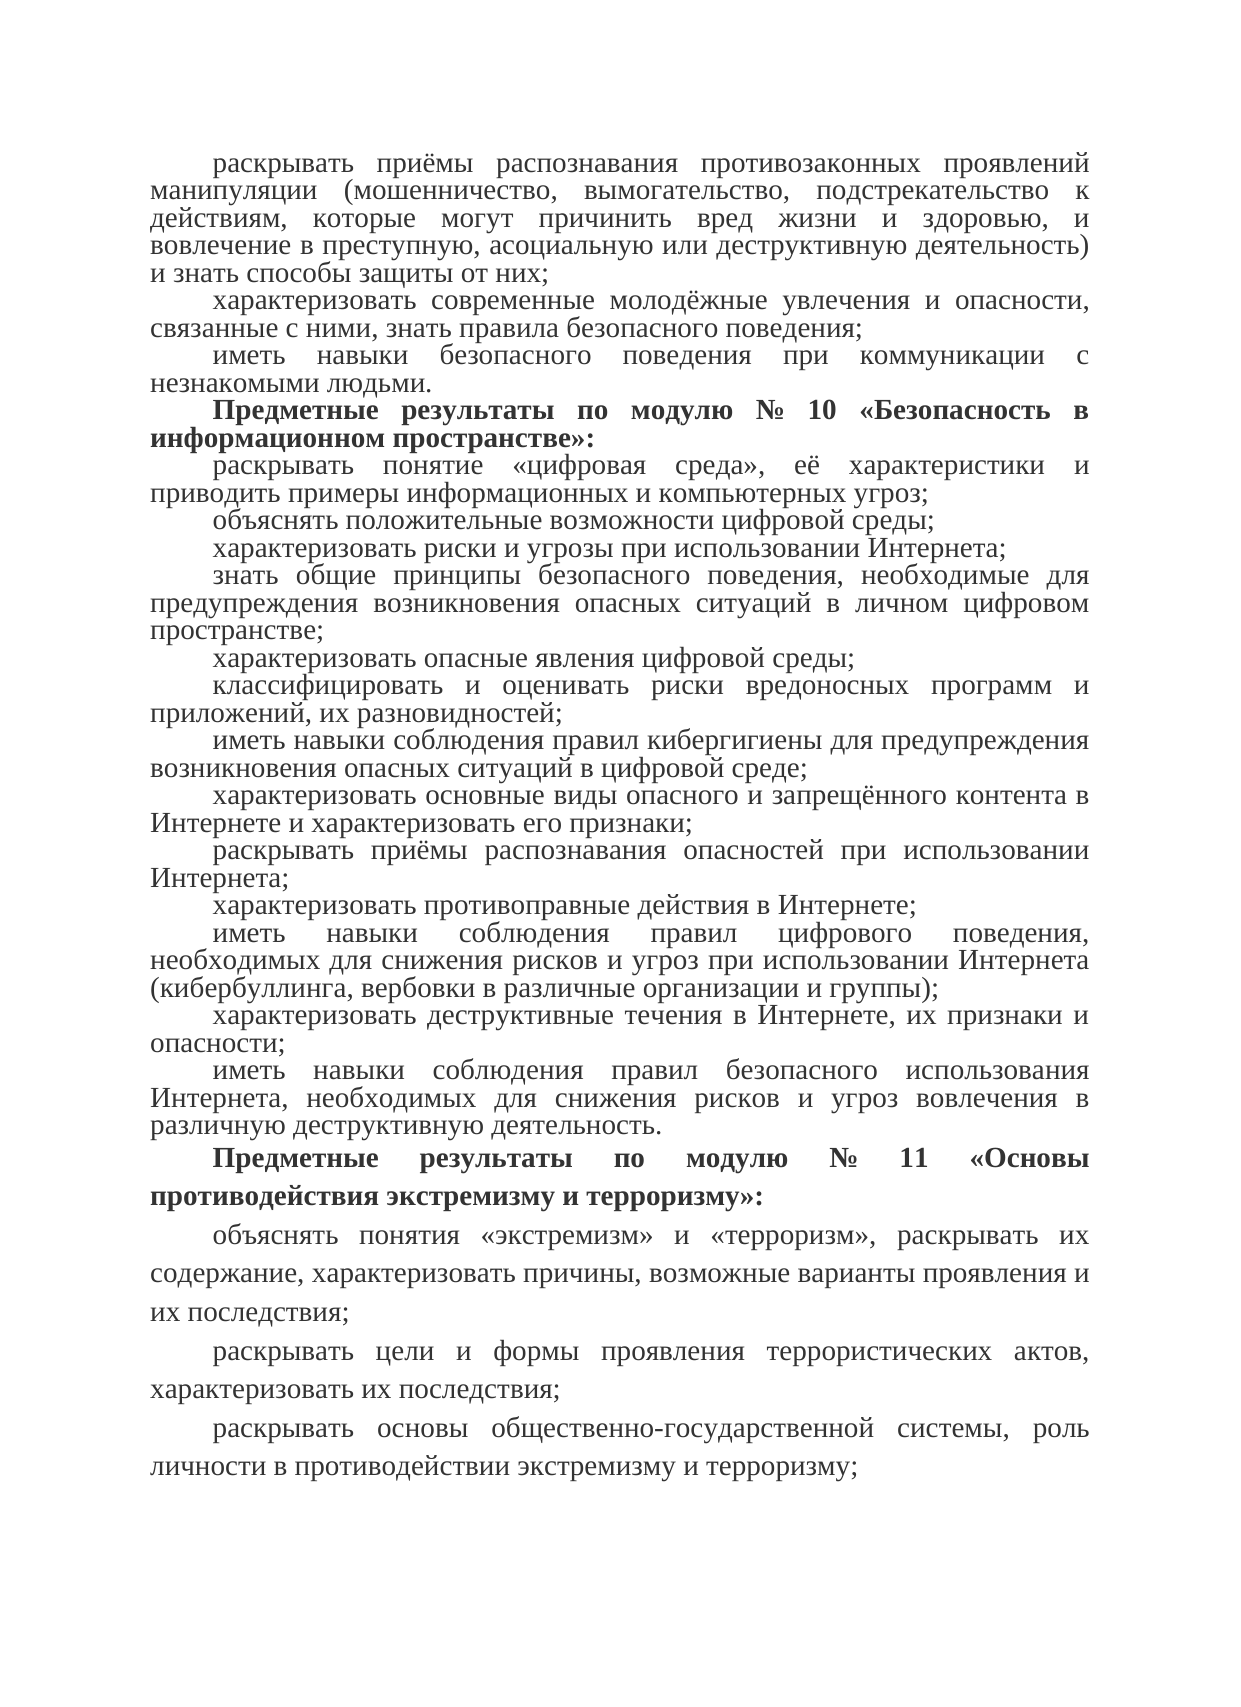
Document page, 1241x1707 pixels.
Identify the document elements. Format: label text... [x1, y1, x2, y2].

text раскрывать основы общественно-государственной системы, роль личности в противодействии экстремизму и терроризму; [150, 1410, 1090, 1482]
text Предметные результаты по модулю № 10 «Безопасность в информационном пространстве»: [150, 397, 1090, 452]
text раскрывать приёмы распознавания опасностей при использовании Интернета; [150, 837, 1090, 892]
text знать общие принципы безопасного поведения, необходимые для предупреждения возникновения опасных ситуаций в личном цифровом пространстве; [150, 562, 1090, 645]
text раскрывать приёмы распознавания противозаконных проявлений манипуляции (мошенничество, вымогательство, подстрекательство к действиям, которые могут причинить вред жизни и здоровью, и вовлечение в преступную, асоциальную или деструктивную деятельность) и знать способы защиты от них; [150, 150, 1090, 287]
text объяснять понятия «экстремизм» и «терроризм», раскрывать их содержание, характеризовать причины, возможные варианты проявления и их последствия; [150, 1217, 1090, 1328]
text характеризовать риски и угрозы при использовании Интернета; [150, 535, 1090, 562]
text характеризовать основные виды опасного и запрещённого контента в Интернете и характеризовать его признаки; [150, 782, 1090, 837]
text характеризовать деструктивные течения в Интернете, их признаки и опасности; [150, 1002, 1090, 1057]
text иметь навыки соблюдения правил кибергигиены для предупреждения возникновения опасных ситуаций в цифровой среде; [150, 727, 1090, 782]
text классифицировать и оценивать риски вредоносных программ и приложений, их разновидностей; [150, 672, 1090, 727]
text иметь навыки соблюдения правил цифрового поведения, необходимых для снижения рисков и угроз при использовании Интернета (кибербуллинга, вербовки в различные организации и группы); [150, 920, 1090, 1002]
text раскрывать цели и формы проявления террористических актов, характеризовать их последствия; [150, 1333, 1090, 1405]
text объяснять положительные возможности цифровой среды; [150, 507, 1090, 535]
text иметь навыки безопасного поведения при коммуникации с незнакомыми людьми. [150, 342, 1090, 397]
text характеризовать противоправные действия в Интернете; [150, 892, 1090, 920]
text иметь навыки соблюдения правил безопасного использования Интернета, необходимых для снижения рисков и угроз вовлечения в различную деструктивную деятельность. [150, 1057, 1090, 1140]
text Предметные результаты по модулю № 11 «Основы противодействия экстремизму и терроризму»: [150, 1140, 1090, 1212]
text характеризовать опасные явления цифровой среды; [150, 645, 1090, 672]
text раскрывать понятие «цифровая среда», её характеристики и приводить примеры информационных и компьютерных угроз; [150, 452, 1090, 507]
text характеризовать современные молодёжные увлечения и опасности, связанные с ними, знать правила безопасного поведения; [150, 287, 1090, 342]
